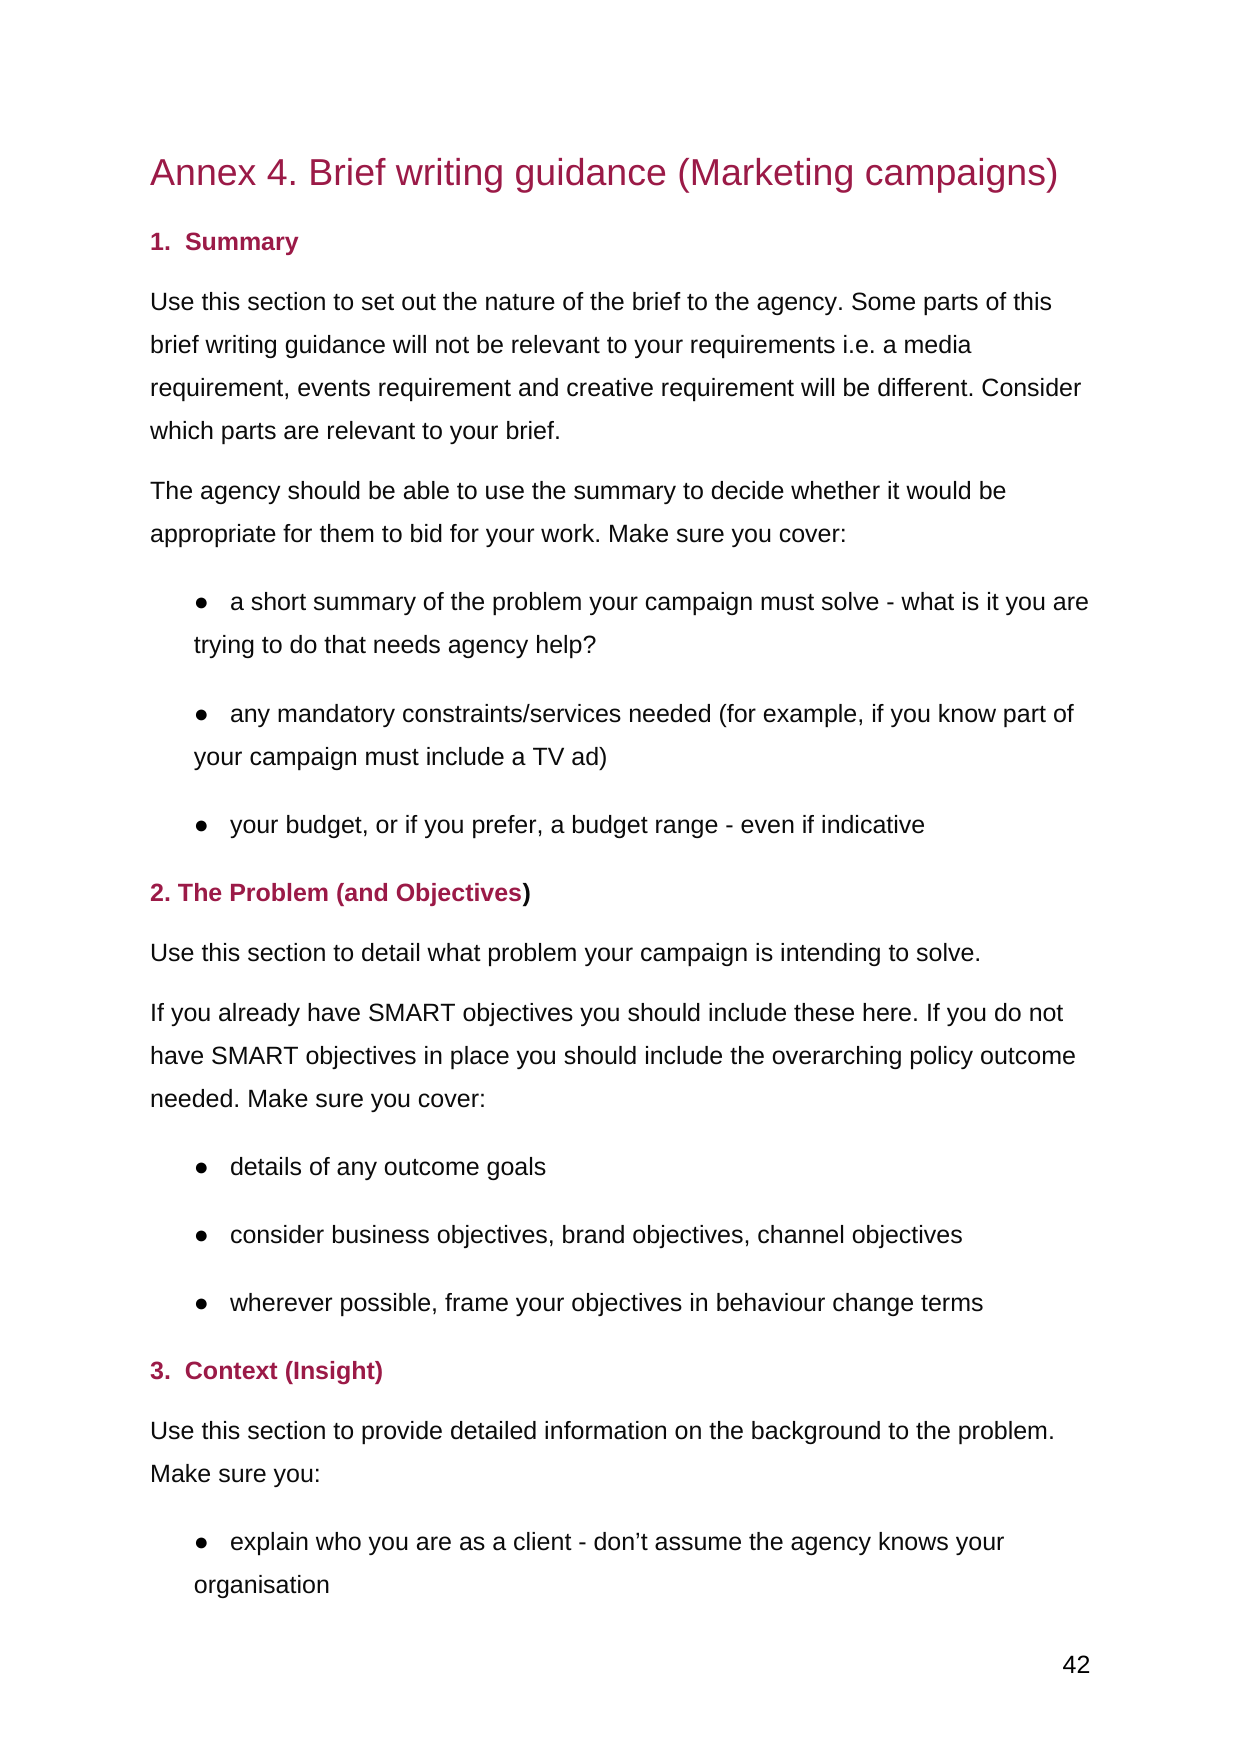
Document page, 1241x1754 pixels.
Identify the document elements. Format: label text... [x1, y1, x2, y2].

text If you already have SMART objectives you should include these here. If you do not have SMART objectives in place you should include the overarching policy outcome needed. Make sure you cover: [150, 998, 1090, 1113]
text 2. The Problem (and Objectives) [150, 878, 1090, 907]
text ● wherever possible, frame your objectives in behaviour change terms [194, 1288, 1090, 1317]
text 3. Context (Insight) [150, 1356, 1090, 1385]
text ● explain who you are as a client - don’t assume the agency knows your organisation [194, 1527, 1090, 1599]
subtitle Annex 4. Brief writing guidance (Marketing campaigns) [150, 150, 1090, 193]
text ● your budget, or if you prefer, a budget range - even if indicative [194, 810, 1090, 839]
text ● consider business objectives, brand objectives, channel objectives [194, 1220, 1090, 1249]
text Use this section to provide detailed information on the background to the problem. Make sure you: [150, 1416, 1090, 1488]
text ● any mandatory constraints/services needed (for example, if you know part of your campaign must include a TV ad) [194, 699, 1090, 771]
text Use this section to set out the nature of the brief to the agency. Some parts of this brief writing guidance will not be relevant to your requirements i.e. a media requirement, events requirement and creative requirement will be different. Consider which parts are relevant to your brief. [150, 287, 1090, 445]
text The agency should be able to use the summary to decide whether it would be appropriate for them to bid for your work. Make sure you cover: [150, 476, 1090, 548]
text 1. Summary [150, 227, 1090, 256]
text ● details of any outcome goals [194, 1152, 1090, 1181]
text Use this section to detail what problem your campaign is intending to solve. [150, 938, 1090, 967]
text ● a short summary of the problem your campaign must solve - what is it you are trying to do that needs agency help? [194, 587, 1090, 659]
